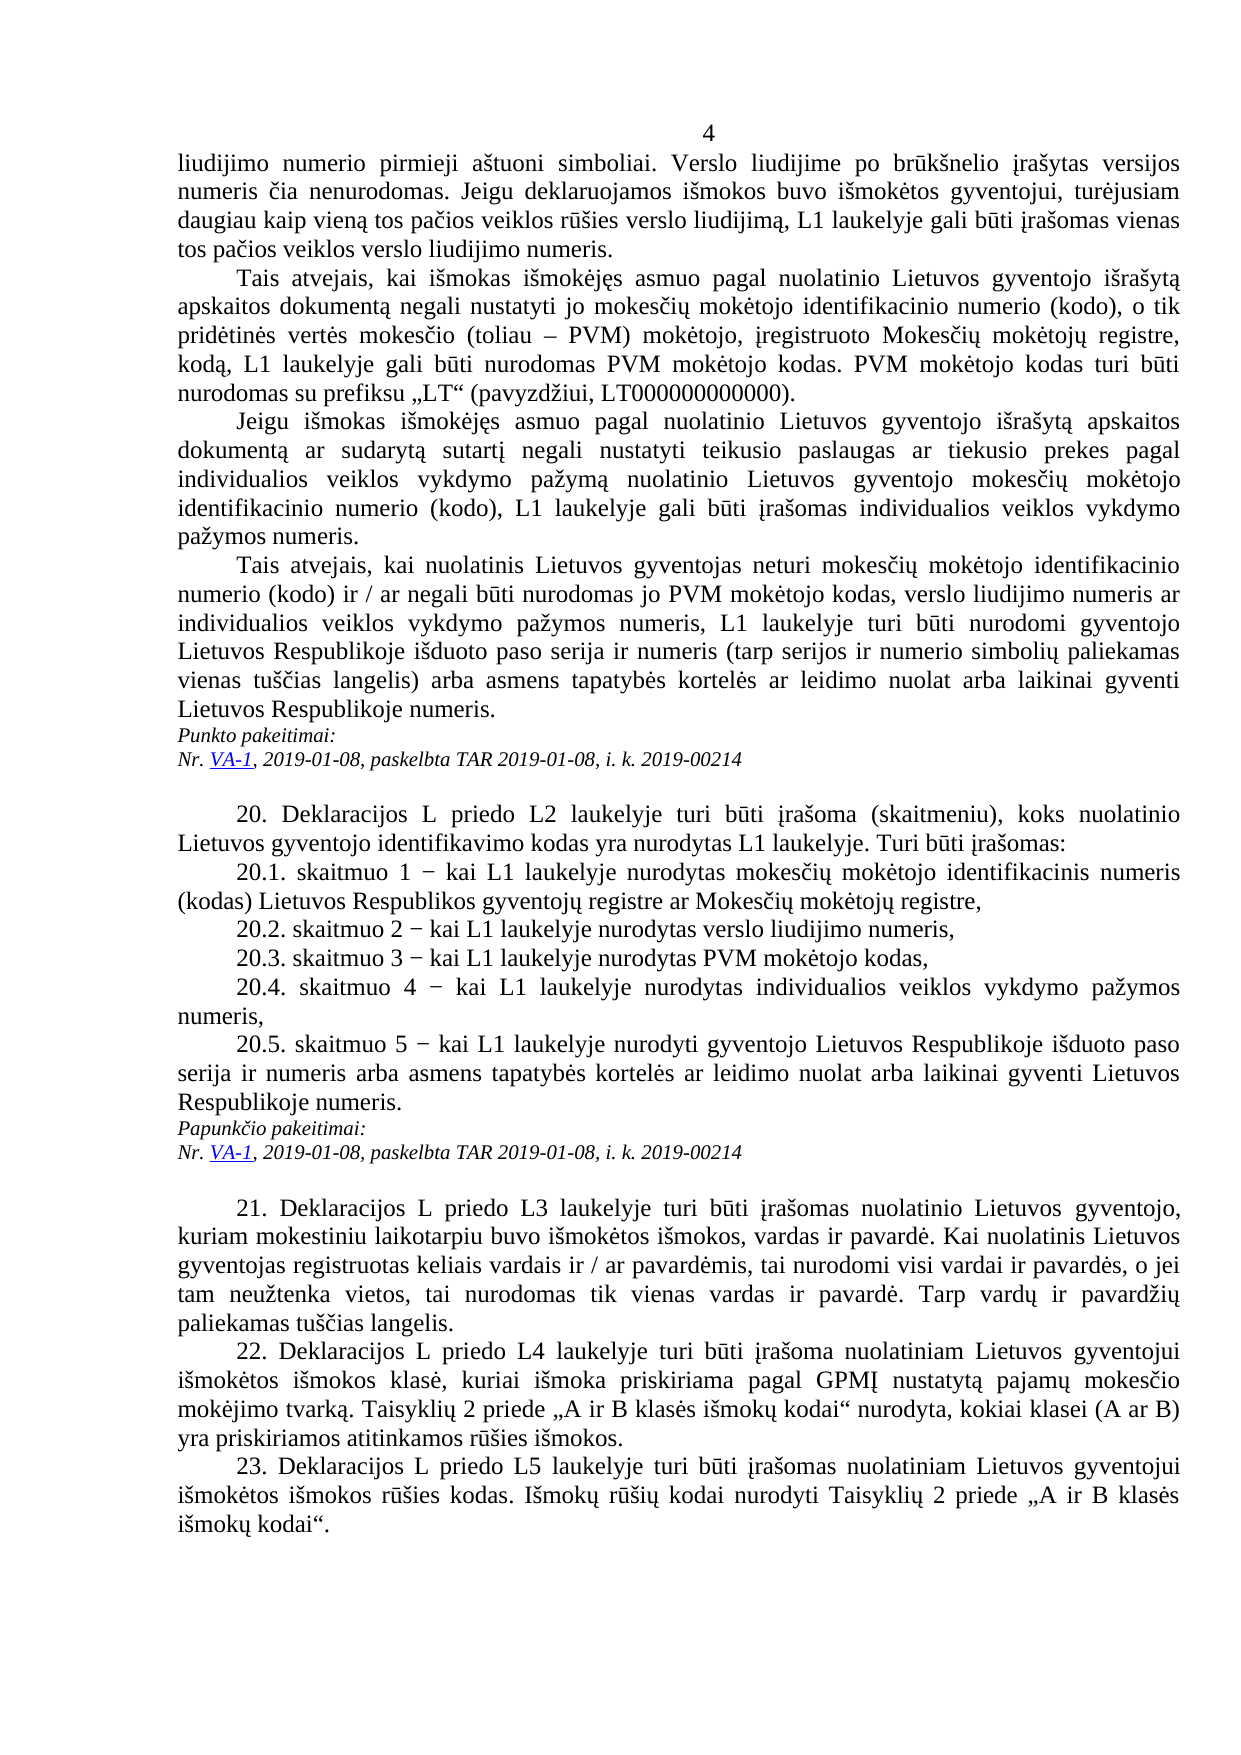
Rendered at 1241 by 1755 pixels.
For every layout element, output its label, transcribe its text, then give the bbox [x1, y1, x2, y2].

text Jeigu išmokas išmokėjęs asmuo pagal nuolatinio Lietuvos gyventojo išrašytą apskaitos dokumentą ar sudarytą sutartį negali nustatyti teikusio paslaugas ar tiekusio prekes pagal individualios veiklos vykdymo pažymą nuolatinio Lietuvos gyventojo mokesčių mokėtojo identifikacinio numerio (kodo), L1 laukelyje gali būti įrašomas individualios veiklos vykdymo pažymos numeris. [177, 406, 1181, 550]
text 23. Deklaracijos L priedo L5 laukelyje turi būti įrašomas nuolatiniam Lietuvos gyventojui išmokėtos išmokos rūšies kodas. Išmokų rūšių kodai nurodyti Taisyklių 2 priede „A ir B klasės išmokų kodai“. [177, 1451, 1181, 1538]
text Nr. VA-1, 2019-01-08, paskelbta TAR 2019-01-08, i. k. 2019-00214 [177, 747, 1181, 771]
text 20.5. skaitmuo 5 − kai L1 laukelyje nurodyti gyventojo Lietuvos Respublikoje išduoto paso serija ir numeris arba asmens tapatybės kortelės ar leidimo nuolat arba laikinai gyventi Lietuvos Respublikoje numeris. [177, 1029, 1181, 1116]
text 20.2. skaitmuo 2 − kai L1 laukelyje nurodytas verslo liudijimo numeris, [236, 914, 1181, 943]
text 20.3. skaitmuo 3 − kai L1 laukelyje nurodytas PVM mokėtojo kodas, [177, 943, 1181, 972]
text Punkto pakeitimai: [177, 723, 1181, 747]
text 20.1. skaitmuo 1 − kai L1 laukelyje nurodytas mokesčių mokėtojo identifikacinis numeris (kodas) Lietuvos Respublikos gyventojų registre ar Mokesčių mokėtojų registre, [177, 857, 1181, 914]
text liudijimo numerio pirmieji aštuoni simboliai. Verslo liudijime po brūkšnelio įrašytas versijos numeris čia nenurodomas. Jeigu deklaruojamos išmokos buvo išmokėtos gyventojui, turėjusiam daugiau kaip vieną tos pačios veiklos rūšies verslo liudijimą, L1 laukelyje gali būti įrašomas vienas tos pačios veiklos verslo liudijimo numeris. [177, 148, 1181, 263]
text 20. Deklaracijos L priedo L2 laukelyje turi būti įrašoma (skaitmeniu), koks nuolatinio Lietuvos gyventojo identifikavimo kodas yra nurodytas L1 laukelyje. Turi būti įrašomas: [177, 799, 1181, 857]
text Papunkčio pakeitimai: [177, 1116, 1181, 1140]
text 20.4. skaitmuo 4 − kai L1 laukelyje nurodytas individualios veiklos vykdymo pažymos numeris, [177, 972, 1181, 1029]
text Tais atvejais, kai išmokas išmokėjęs asmuo pagal nuolatinio Lietuvos gyventojo išrašytą apskaitos dokumentą negali nustatyti jo mokesčių mokėtojo identifikacinio numerio (kodo), o tik pridėtinės vertės mokesčio (toliau – PVM) mokėtojo, įregistruoto Mokesčių mokėtojų registre, kodą, L1 laukelyje gali būti nurodomas PVM mokėtojo kodas. PVM mokėtojo kodas turi būti nurodomas su prefiksu „LT“ (pavyzdžiui, LT000000000000). [177, 263, 1181, 406]
text Nr. VA-1, 2019-01-08, paskelbta TAR 2019-01-08, i. k. 2019-00214 [177, 1140, 1181, 1164]
text 22. Deklaracijos L priedo L4 laukelyje turi būti įrašoma nuolatiniam Lietuvos gyventojui išmokėtos išmokos klasė, kuriai išmoka priskiriama pagal GPMĮ nustatytą pajamų mokesčio mokėjimo tvarką. Taisyklių 2 priede „A ir B klasės išmokų kodai“ nurodyta, kokiai klasei (A ar B) yra priskiriamos atitinkamos rūšies išmokos. [177, 1336, 1181, 1451]
text Tais atvejais, kai nuolatinis Lietuvos gyventojas neturi mokesčių mokėtojo identifikacinio numerio (kodo) ir / ar negali būti nurodomas jo PVM mokėtojo kodas, verslo liudijimo numeris ar individualios veiklos vykdymo pažymos numeris, L1 laukelyje turi būti nurodomi gyventojo Lietuvos Respublikoje išduoto paso serija ir numeris (tarp serijos ir numerio simbolių paliekamas vienas tuščias langelis) arba asmens tapatybės kortelės ar leidimo nuolat arba laikinai gyventi Lietuvos Respublikoje numeris. [177, 550, 1181, 723]
text 21. Deklaracijos L priedo L3 laukelyje turi būti įrašomas nuolatinio Lietuvos gyventojo, kuriam mokestiniu laikotarpiu buvo išmokėtos išmokos, vardas ir pavardė. Kai nuolatinis Lietuvos gyventojas registruotas keliais vardais ir / ar pavardėmis, tai nurodomi visi vardai ir pavardės, o jei tam neužtenka vietos, tai nurodomas tik vienas vardas ir pavardė. Tarp vardų ir pavardžių paliekamas tuščias langelis. [177, 1193, 1181, 1336]
